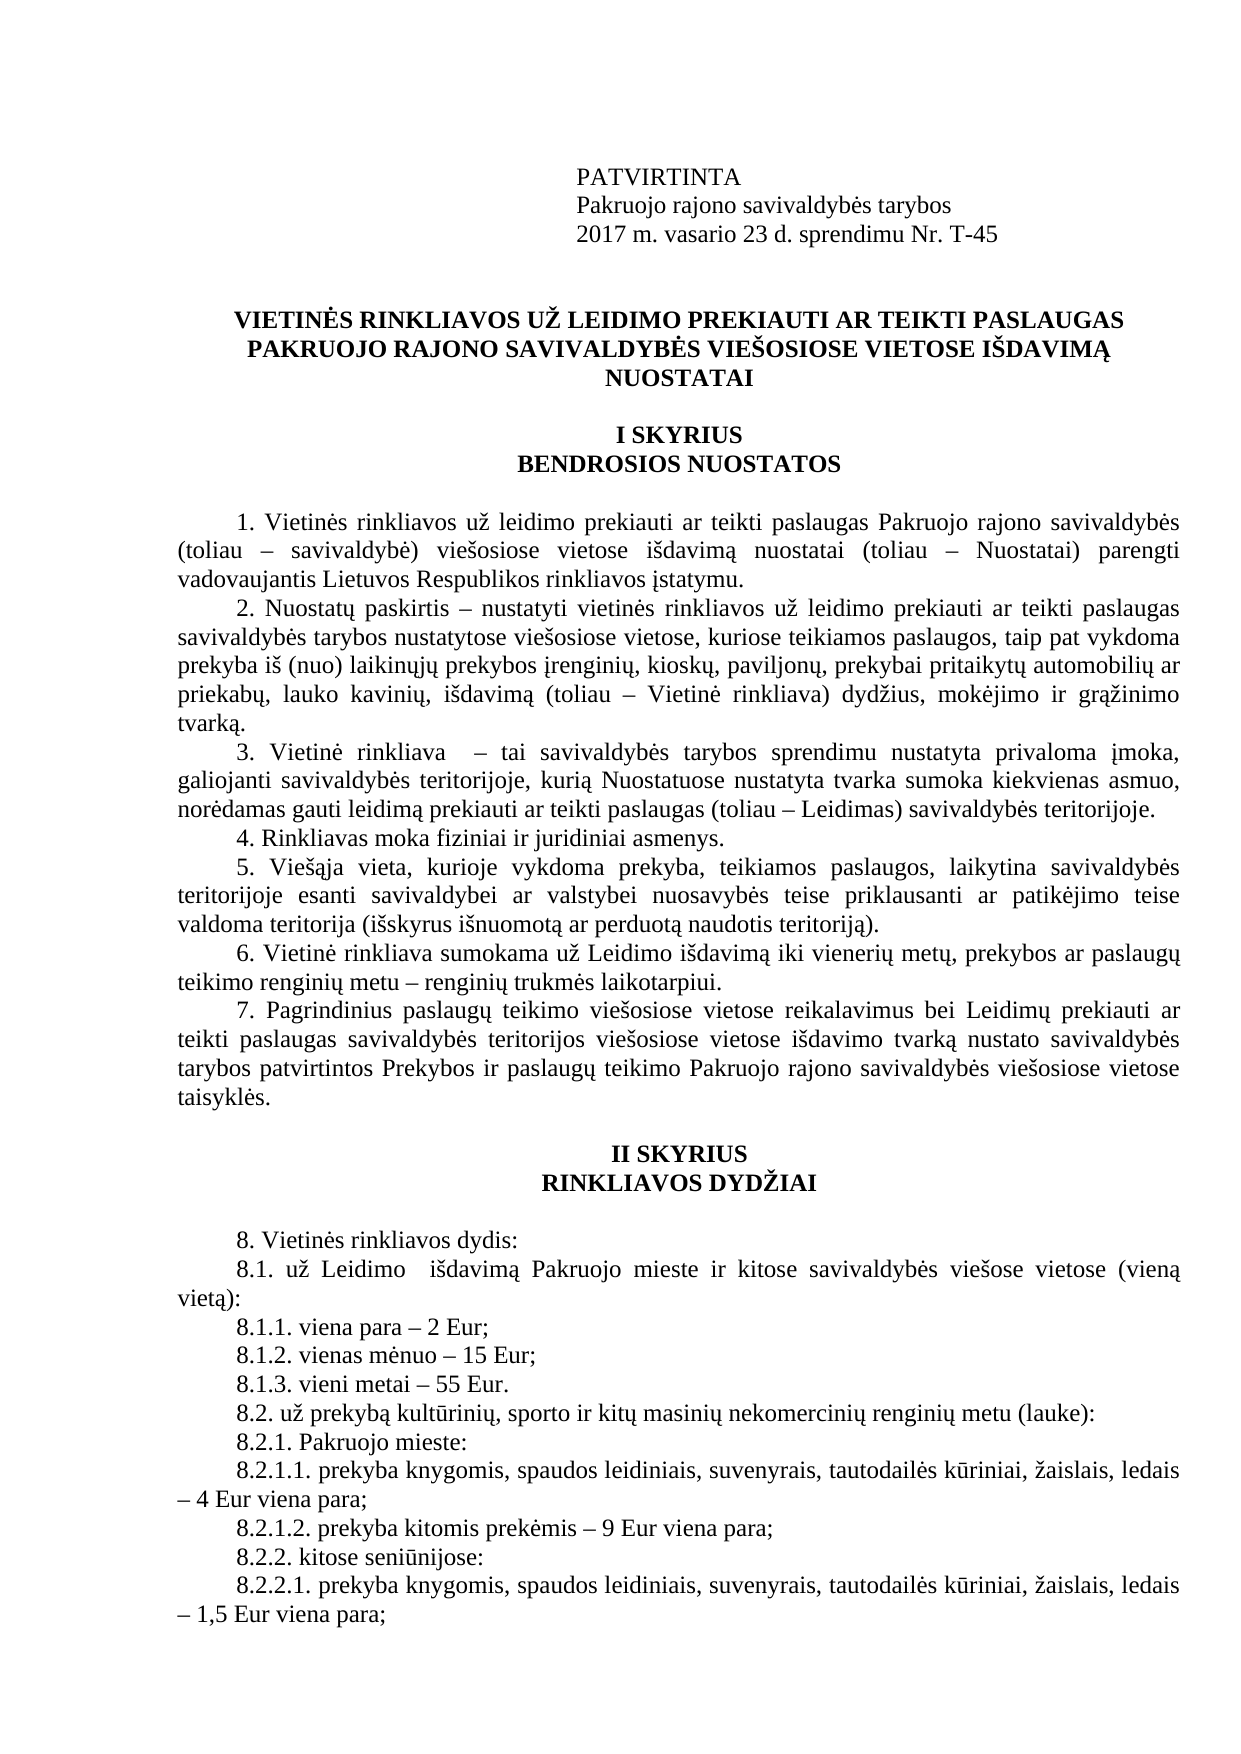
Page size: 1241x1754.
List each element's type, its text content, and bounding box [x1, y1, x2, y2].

text 8.2.1.1. prekyba knygomis, spaudos leidiniais, suvenyrais, tautodailės kūriniai, žaislais, ledais – 4 Eur viena para; [177, 1455, 1181, 1513]
text 8.2.1.2. prekyba kitomis prekėmis – 9 Eur viena para; [177, 1513, 1181, 1542]
text 8.1.1. viena para – 2 Eur; [177, 1312, 1181, 1340]
text NUOSTATAI [177, 363, 1181, 392]
text 8.2.2.1. prekyba knygomis, spaudos leidiniais, suvenyrais, tautodailės kūriniai, žaislais, ledais – 1,5 Eur viena para; [177, 1570, 1181, 1628]
text 8.2.1. Pakruojo mieste: [177, 1427, 1181, 1455]
text 3. Vietinė rinkliava – tai savivaldybės tarybos sprendimu nustatyta privaloma įmoka, galiojanti savivaldybės teritorijoje, kurią Nuostatuose nustatyta tvarka sumoka kiekvienas asmuo, norėdamas gauti leidimą prekiauti ar teikti paslaugas (toliau – Leidimas) savivaldybės teritorijoje. [177, 737, 1181, 823]
text RINKLIAVOS DYDŽIAI [177, 1168, 1181, 1197]
text II SKYRIUS [177, 1139, 1181, 1168]
text PATVIRTINTA [177, 162, 1181, 190]
text I SKYRIUS [177, 420, 1181, 449]
text Pakruojo rajono savivaldybės tarybos [177, 190, 1181, 219]
text 5. Viešąja vieta, kurioje vykdoma prekyba, teikiamos paslaugos, laikytina savivaldybės teritorijoje esanti savivaldybei ar valstybei nuosavybės teise priklausanti ar patikėjimo teise valdoma teritorija (išskyrus išnuomotą ar perduotą naudotis teritoriją). [177, 852, 1181, 938]
text 8. Vietinės rinkliavos dydis: [177, 1225, 1181, 1254]
text BENDROSIOS NUOSTATOS [177, 449, 1181, 478]
text 8.2.2. kitose seniūnijose: [177, 1542, 1181, 1570]
text 4. Rinkliavas moka fiziniai ir juridiniai asmenys. [177, 823, 1181, 852]
text 8.2. už prekybą kultūrinių, sporto ir kitų masinių nekomercinių renginių metu (lauke): [177, 1398, 1181, 1427]
text 8.1.2. vienas mėnuo – 15 Eur; [177, 1340, 1181, 1369]
text VIETINĖS RINKLIAVOS UŽ LEIDIMO PREKIAUTI AR TEIKTI PASLAUGAS PAKRUOJO RAJONO SAVIVALDYBĖS VIEŠOSIOSE VIETOSE IŠDAVIMĄ [177, 305, 1181, 363]
text 1. Vietinės rinkliavos už leidimo prekiauti ar teikti paslaugas Pakruojo rajono savivaldybės (toliau – savivaldybė) viešosiose vietose išdavimą nuostatai (toliau – Nuostatai) parengti vadovaujantis Lietuvos Respublikos rinkliavos įstatymu. [177, 507, 1181, 593]
text 8.1.3. vieni metai – 55 Eur. [177, 1369, 1181, 1398]
text 6. Vietinė rinkliava sumokama už Leidimo išdavimą iki vienerių metų, prekybos ar paslaugų teikimo renginių metu – renginių trukmės laikotarpiui. [177, 938, 1181, 995]
text 2017 m. vasario 23 d. sprendimu Nr. T-45 [177, 219, 1181, 248]
text 8.1. už Leidimo išdavimą Pakruojo mieste ir kitose savivaldybės viešose vietose (vieną vietą): [177, 1254, 1181, 1312]
text 7. Pagrindinius paslaugų teikimo viešosiose vietose reikalavimus bei Leidimų prekiauti ar teikti paslaugas savivaldybės teritorijos viešosiose vietose išdavimo tvarką nustato savivaldybės tarybos patvirtintos Prekybos ir paslaugų teikimo Pakruojo rajono savivaldybės viešosiose vietose taisyklės. [177, 995, 1181, 1110]
text 2. Nuostatų paskirtis – nustatyti vietinės rinkliavos už leidimo prekiauti ar teikti paslaugas savivaldybės tarybos nustatytose viešosiose vietose, kuriose teikiamos paslaugos, taip pat vykdoma prekyba iš (nuo) laikinųjų prekybos įrenginių, kioskų, paviljonų, prekybai pritaikytų automobilių ar priekabų, lauko kavinių, išdavimą (toliau – Vietinė rinkliava) dydžius, mokėjimo ir grąžinimo tvarką. [177, 593, 1181, 737]
